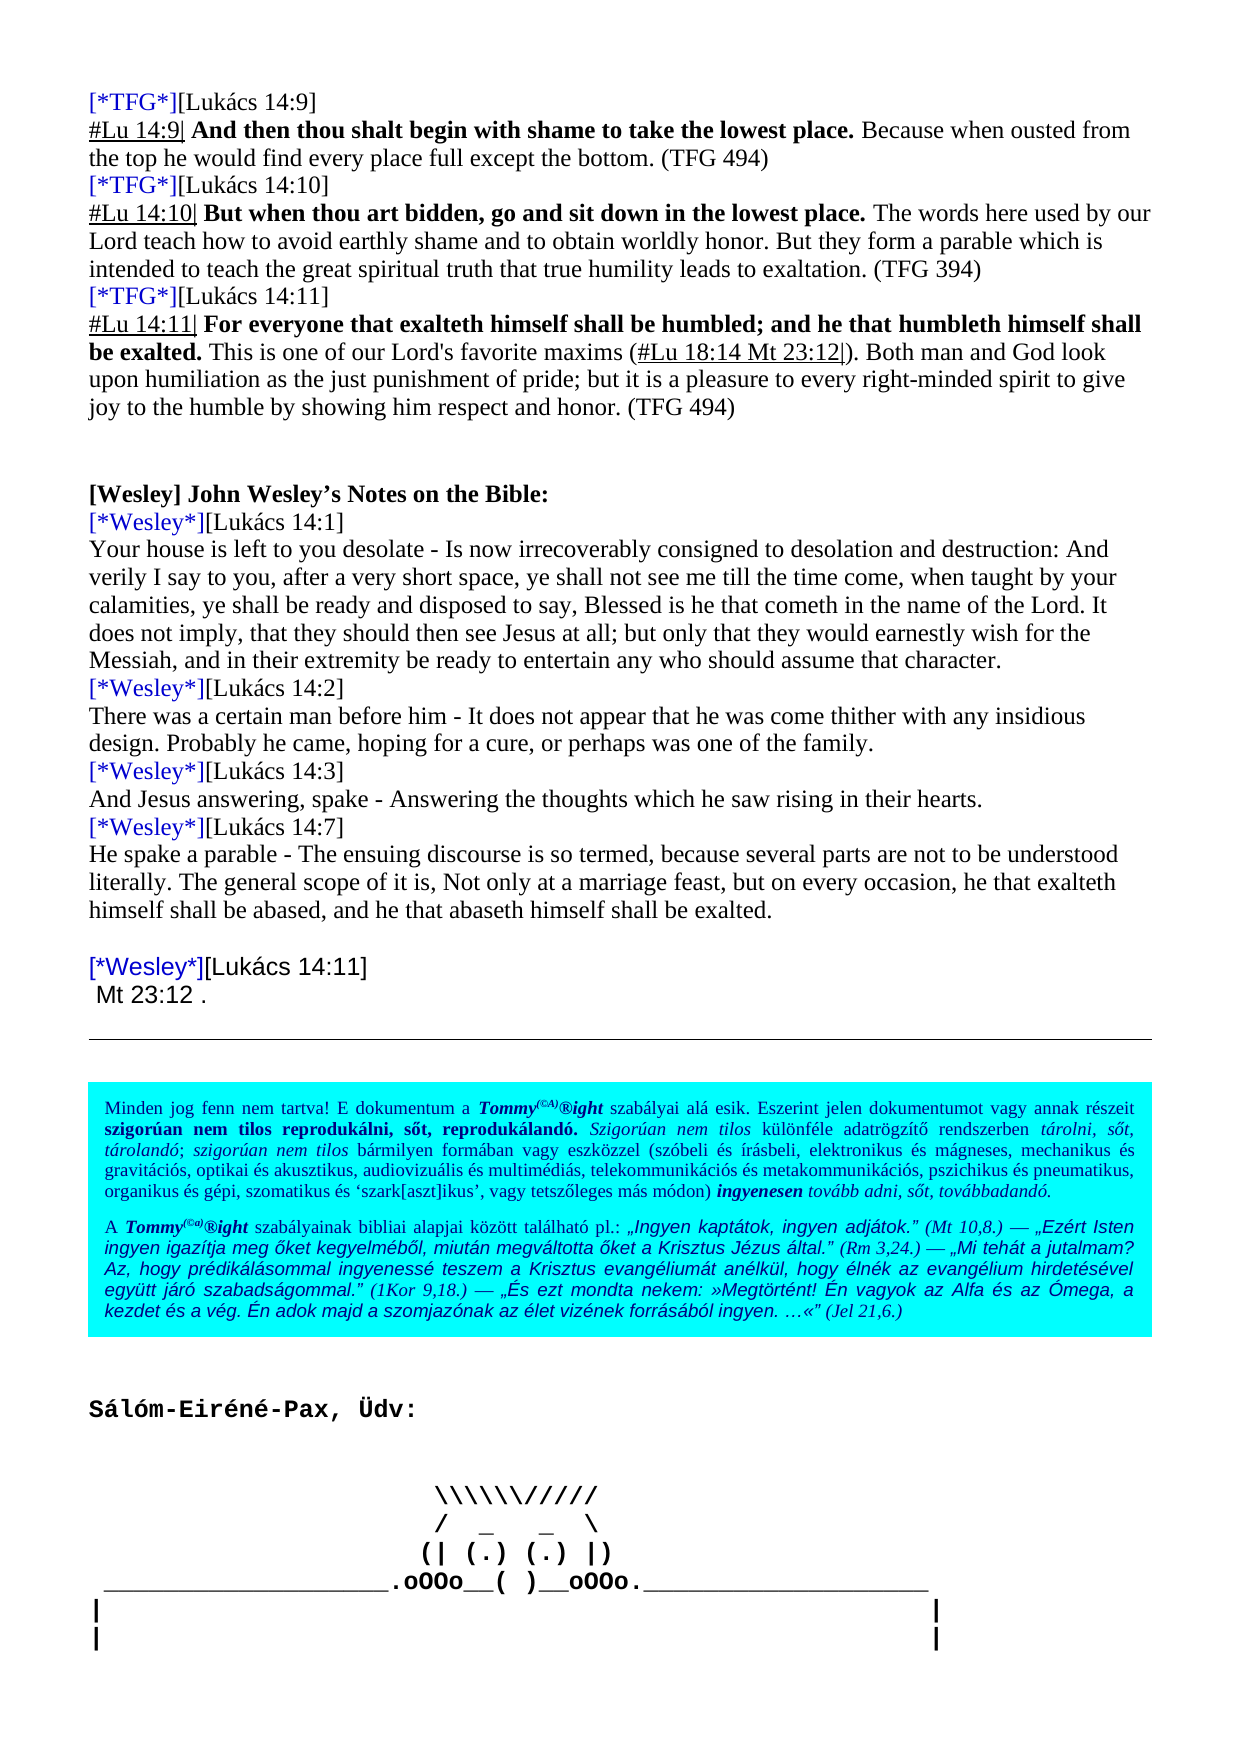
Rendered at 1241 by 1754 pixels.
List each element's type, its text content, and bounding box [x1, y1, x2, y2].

text [*Wesley*][Lukács 14:7] He spake a parable - The ensuing discourse is so termed, because several parts are not to be understood literally. The general scope of it is, Not only at a marriage feast, but on every occasion, he that exalteth himself shall be abased, and he that abaseth himself shall be exalted. [88, 813, 1152, 923]
text \\\\\\///// / _ _ \ (| (.) (.) |) ___________________.oOOo__( )__oOOo.___________________ | | | | [88, 1484, 1152, 1653]
text A Tommy(©a)®ight szabályainak bibliai alapjai között található pl.: „Ingyen kaptátok, ingyen adjátok.” (Mt 10,8.) ― „Ezért Isten ingyen igazítja meg őket kegyelméből, miután megváltotta őket a Krisztus Jézus által.” (Rm 3,24.) ― „Mi tehát a jutalmam? Az, hogy prédikálásommal ingyenessé teszem a Krisztus evangéliumát anélkül, hogy élnék az evangélium hirdetésével együtt járó szabadságommal.” (1Kor 9,18.) ― „És ezt mondta nekem: »Megtörtént! Én vagyok az Alfa és az Ómega, a kezdet és a vég. Én adok majd a szomjazónak az élet vizének forrásából ingyen. …«” (Jel 21,6.) [90, 1200, 1151, 1336]
text [Wesley] John Wesley’s Notes on the Bible: [88, 480, 1152, 508]
text [*Wesley*][Lukács 14:3] And Jesus answering, spake - Answering the thoughts which he saw rising in their hearts. [88, 757, 1152, 813]
text [*Wesley*][Lukács 14:1] Your house is left to you desolate - Is now irrecoverably consigned to desolation and destruction: And verily I say to you, after a very short space, ye shall not see me till the time come, when taught by your calamities, ye shall be ready and disposed to say, Blessed is he that cometh in the name of the Lord. It does not imply, that they should then see Jesus at all; but only that they would earnestly wish for the Messiah, and in their extremity be ready to entertain any who should assume that character. [88, 508, 1152, 674]
text Minden jog fenn nem tartva! E dokumentum a Tommy(©A)®ight szabályai alá esik. Eszerint jelen dokumentumot vagy annak részeit szigorúan nem tilos reprodukálni, sőt, reprodukálandó. Szigorúan nem tilos különféle adatrögzítő rendszerben tárolni, sőt, tárolandó; szigorúan nem tilos bármilyen formában vagy eszközzel (szóbeli és írásbeli, elektronikus és mágneses, mechanikus és gravitációs, optikai és akusztikus, audiovizuális és multimédiás, telekommunikációs és metakommunikációs, pszichikus és pneumatikus, organikus és gépi, szomatikus és ‘szark[aszt]ikus’, vagy tetszőleges más módon) ingyenesen tovább adni, sőt, továbbadandó. [90, 1083, 1151, 1200]
text [*TFG*][Lukács 14:9] #Lu 14:9| And then thou shalt begin with shame to take the lowest place. Because when ousted from the top he would find every place full except the bottom. (TFG 494) [88, 88, 1152, 172]
text [*Wesley*][Lukács 14:2] There was a certain man before him - It does not appear that he was come thither with any insidious design. Probably he came, hoping for a cure, or perhaps was one of the family. [88, 674, 1152, 757]
text [*Wesley*][Lukács 14:11] Mt 23:12 . [88, 953, 1152, 1009]
text Sálóm-Eiréné-Pax, Üdv: [88, 1396, 1152, 1424]
text [*TFG*][Lukács 14:11] #Lu 14:11| For everyone that exalteth himself shall be humbled; and he that humbleth himself shall be exalted. This is one of our Lord's favorite maxims (#Lu 18:14 Mt 23:12|). Both man and God look upon humiliation as the just punishment of pride; but it is a pleasure to every right-minded spirit to give joy to the humble by showing him respect and honor. (TFG 494) [88, 282, 1152, 421]
text [*TFG*][Lukács 14:10] #Lu 14:10| But when thou art bidden, go and sit down in the lowest place. The words here used by our Lord teach how to avoid earthly shame and to obtain worldly honor. But they form a parable which is intended to teach the great spiritual truth that true humility leads to exaltation. (TFG 394) [88, 172, 1152, 282]
